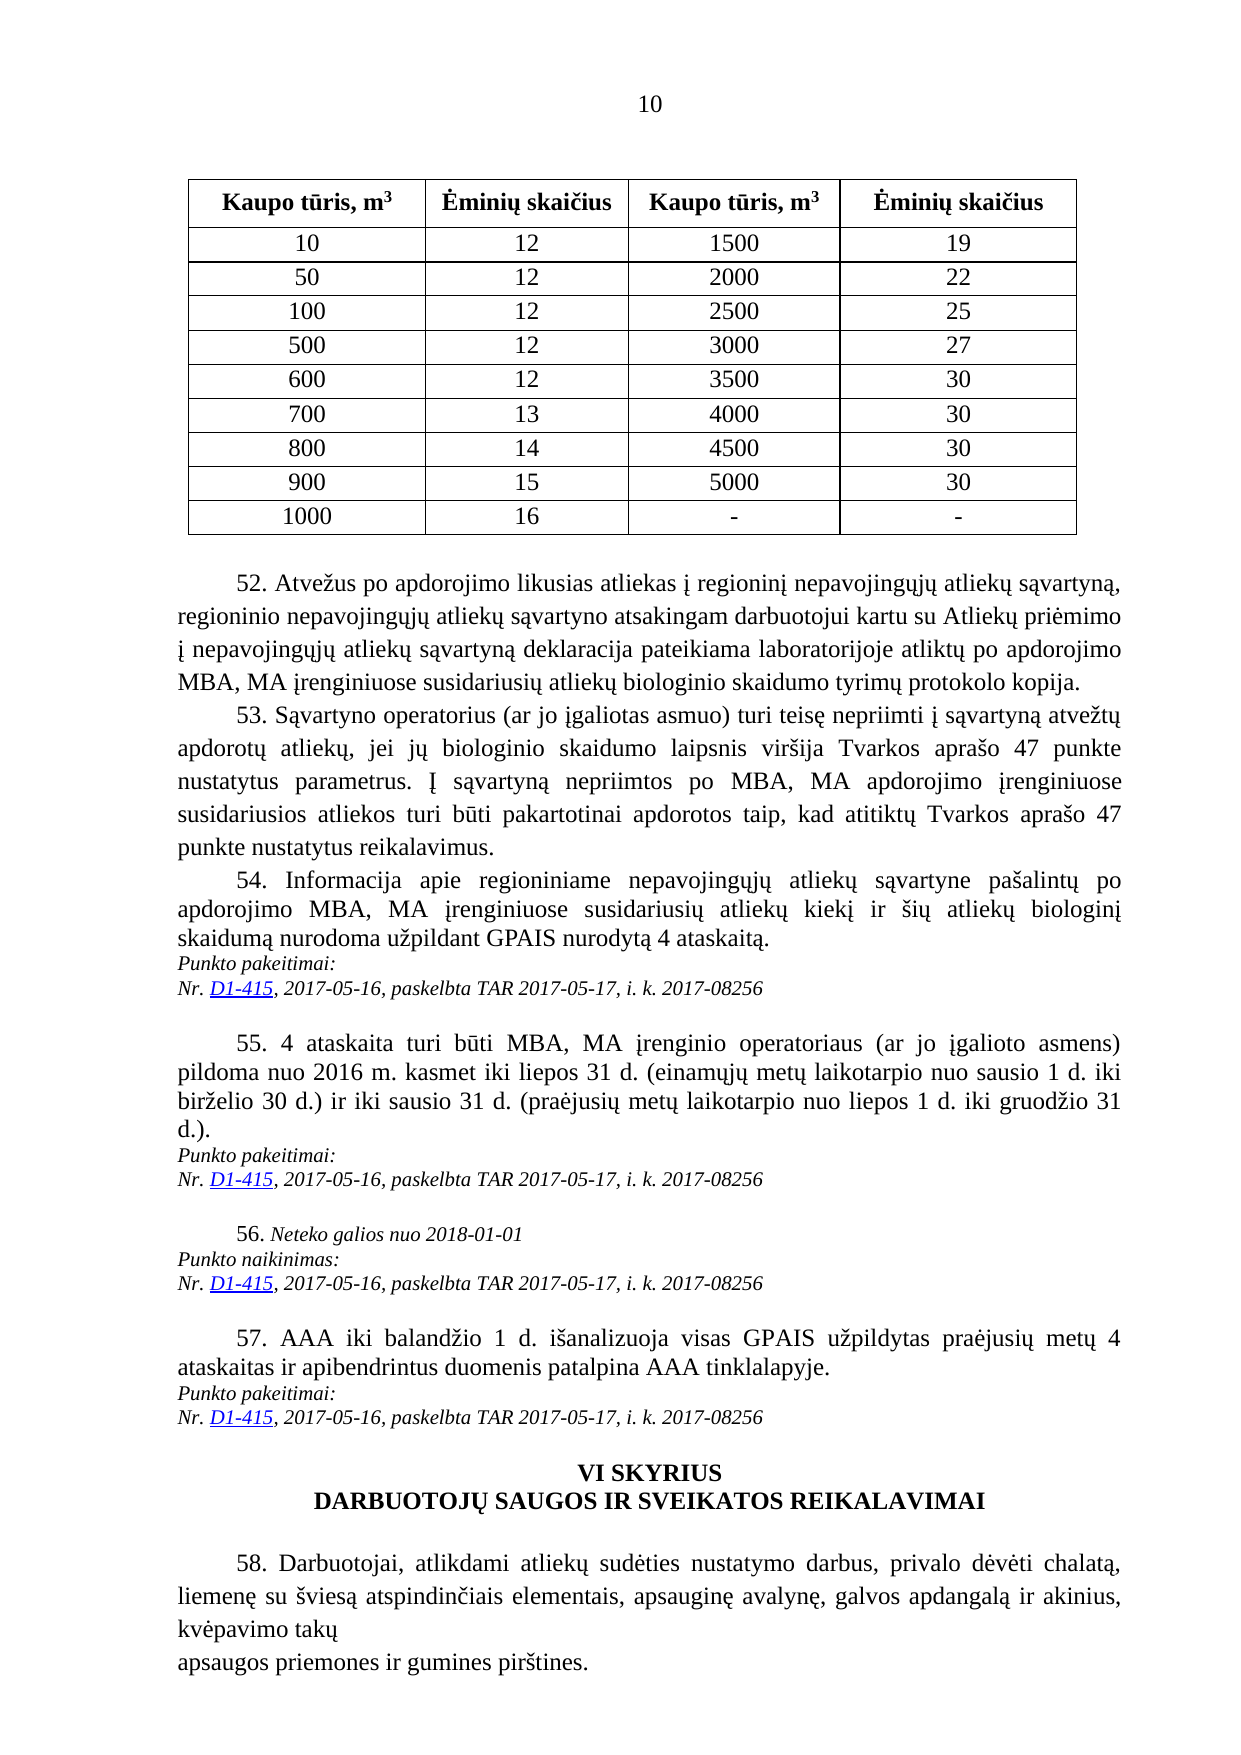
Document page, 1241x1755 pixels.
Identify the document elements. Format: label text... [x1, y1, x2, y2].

table_cell 10 [189, 228, 425, 261]
table_cell 2000 [629, 263, 839, 295]
table_header Ėminių skaičius [841, 180, 1076, 227]
text Nr. D1-415, 2017-05-16, paskelbta TAR 2017-05-17, i. k. 2017-08256 [177, 1405, 1122, 1429]
table_cell 30 [841, 467, 1076, 500]
text Punkto pakeitimai: [177, 1381, 1122, 1405]
table_cell 600 [189, 365, 425, 398]
table_cell 12 [426, 331, 628, 363]
table_cell 12 [426, 263, 628, 295]
table_cell 16 [426, 501, 628, 534]
text Punkto pakeitimai: [177, 951, 1122, 975]
table_cell - [629, 501, 839, 534]
table_cell 1500 [629, 228, 839, 261]
table_cell 50 [189, 263, 425, 295]
text 57. AAA iki balandžio 1 d. išanalizuoja visas GPAIS užpildytas praėjusių metų 4 ataskaitas ir apibendrintus duomenis patalpina AAA tinklalapyje. [177, 1323, 1122, 1381]
table_cell 100 [189, 296, 425, 329]
table_cell 800 [189, 433, 425, 466]
table_cell - [841, 501, 1076, 534]
text Nr. D1-415, 2017-05-16, paskelbta TAR 2017-05-17, i. k. 2017-08256 [177, 1271, 1122, 1294]
table_header Ėminių skaičius [426, 180, 628, 227]
table_cell 3000 [629, 331, 839, 363]
table_cell 15 [426, 467, 628, 500]
text 54. Informacija apie regioniniame nepavojingųjų atliekų sąvartyne pašalintų po apdorojimo MBA, MA įrenginiuose susidariusių atliekų kiekį ir šių atliekų biologinį skaidumą nurodoma užpildant GPAIS nurodytą 4 ataskaitą. [177, 865, 1122, 951]
table_header Kaupo tūris, m3 [189, 180, 425, 227]
table_cell 13 [426, 399, 628, 432]
text Nr. D1-415, 2017-05-16, paskelbta TAR 2017-05-17, i. k. 2017-08256 [177, 975, 1122, 999]
table_cell 27 [841, 331, 1076, 363]
table_header Kaupo tūris, m3 [629, 180, 839, 227]
table_cell 500 [189, 331, 425, 363]
table_cell 12 [426, 365, 628, 398]
table_cell 12 [426, 296, 628, 329]
table_cell 30 [841, 399, 1076, 432]
table_cell 19 [841, 228, 1076, 261]
table_cell 30 [841, 365, 1076, 398]
text Punkto naikinimas: [177, 1246, 1122, 1271]
table_cell 30 [841, 433, 1076, 466]
table_cell 900 [189, 467, 425, 500]
text 53. Sąvartyno operatorius (ar jo įgaliotas asmuo) turi teisę nepriimti į sąvartyną atvežtų apdorotų atliekų, jei jų biologinio skaidumo laipsnis viršija Tvarkos aprašo 47 punkte nustatytus parametrus. Į sąvartyną nepriimtos po MBA, MA apdorojimo įrenginiuose susidariusios atliekos turi būti pakartotinai apdorotos taip, kad atitiktų Tvarkos aprašo 47 punkte nustatytus reikalavimus. [177, 700, 1122, 861]
table_cell 25 [841, 296, 1076, 329]
table_cell 4000 [629, 399, 839, 432]
text DARBUOTOJŲ SAUGOS IR SVEIKATOS REIKALAVIMAI [177, 1486, 1122, 1515]
table_cell 2500 [629, 296, 839, 329]
text 55. 4 ataskaita turi būti MBA, MA įrenginio operatoriaus (ar jo įgalioto asmens) pildoma nuo 2016 m. kasmet iki liepos 31 d. (einamųjų metų laikotarpio nuo sausio 1 d. iki birželio 30 d.) ir iki sausio 31 d. (praėjusių metų laikotarpio nuo liepos 1 d. iki gruodžio 31 d.). [177, 1028, 1122, 1143]
table_cell 22 [841, 263, 1076, 295]
text 58. Darbuotojai, atlikdami atliekų sudėties nustatymo darbus, privalo dėvėti chalatą, liemenę su šviesą atspindinčiais elementais, apsauginę avalynę, galvos apdangalą ir akinius, kvėpavimo takų [177, 1548, 1122, 1643]
text VI skyrius [177, 1458, 1122, 1486]
table_cell 3500 [629, 365, 839, 398]
text 56. Neteko galios nuo 2018-01-01 [177, 1220, 1122, 1246]
text Punkto pakeitimai: [177, 1143, 1122, 1167]
text 52. Atvežus po apdorojimo likusias atliekas į regioninį nepavojingųjų atliekų sąvartyną, regioninio nepavojingųjų atliekų sąvartyno atsakingam darbuotojui kartu su Atliekų priėmimo į nepavojingųjų atliekų sąvartyną deklaracija pateikiama laboratorijoje atliktų po apdorojimo MBA, MA įrenginiuose susidariusių atliekų biologinio skaidumo tyrimų protokolo kopija. [177, 568, 1122, 696]
table_cell 5000 [629, 467, 839, 500]
table_cell 12 [426, 228, 628, 261]
table_cell 700 [189, 399, 425, 432]
table_cell 4500 [629, 433, 839, 466]
text Nr. D1-415, 2017-05-16, paskelbta TAR 2017-05-17, i. k. 2017-08256 [177, 1167, 1122, 1191]
table_cell 1000 [189, 501, 425, 534]
table_cell 14 [426, 433, 628, 466]
text apsaugos priemones ir gumines pirštines. [177, 1647, 1122, 1676]
